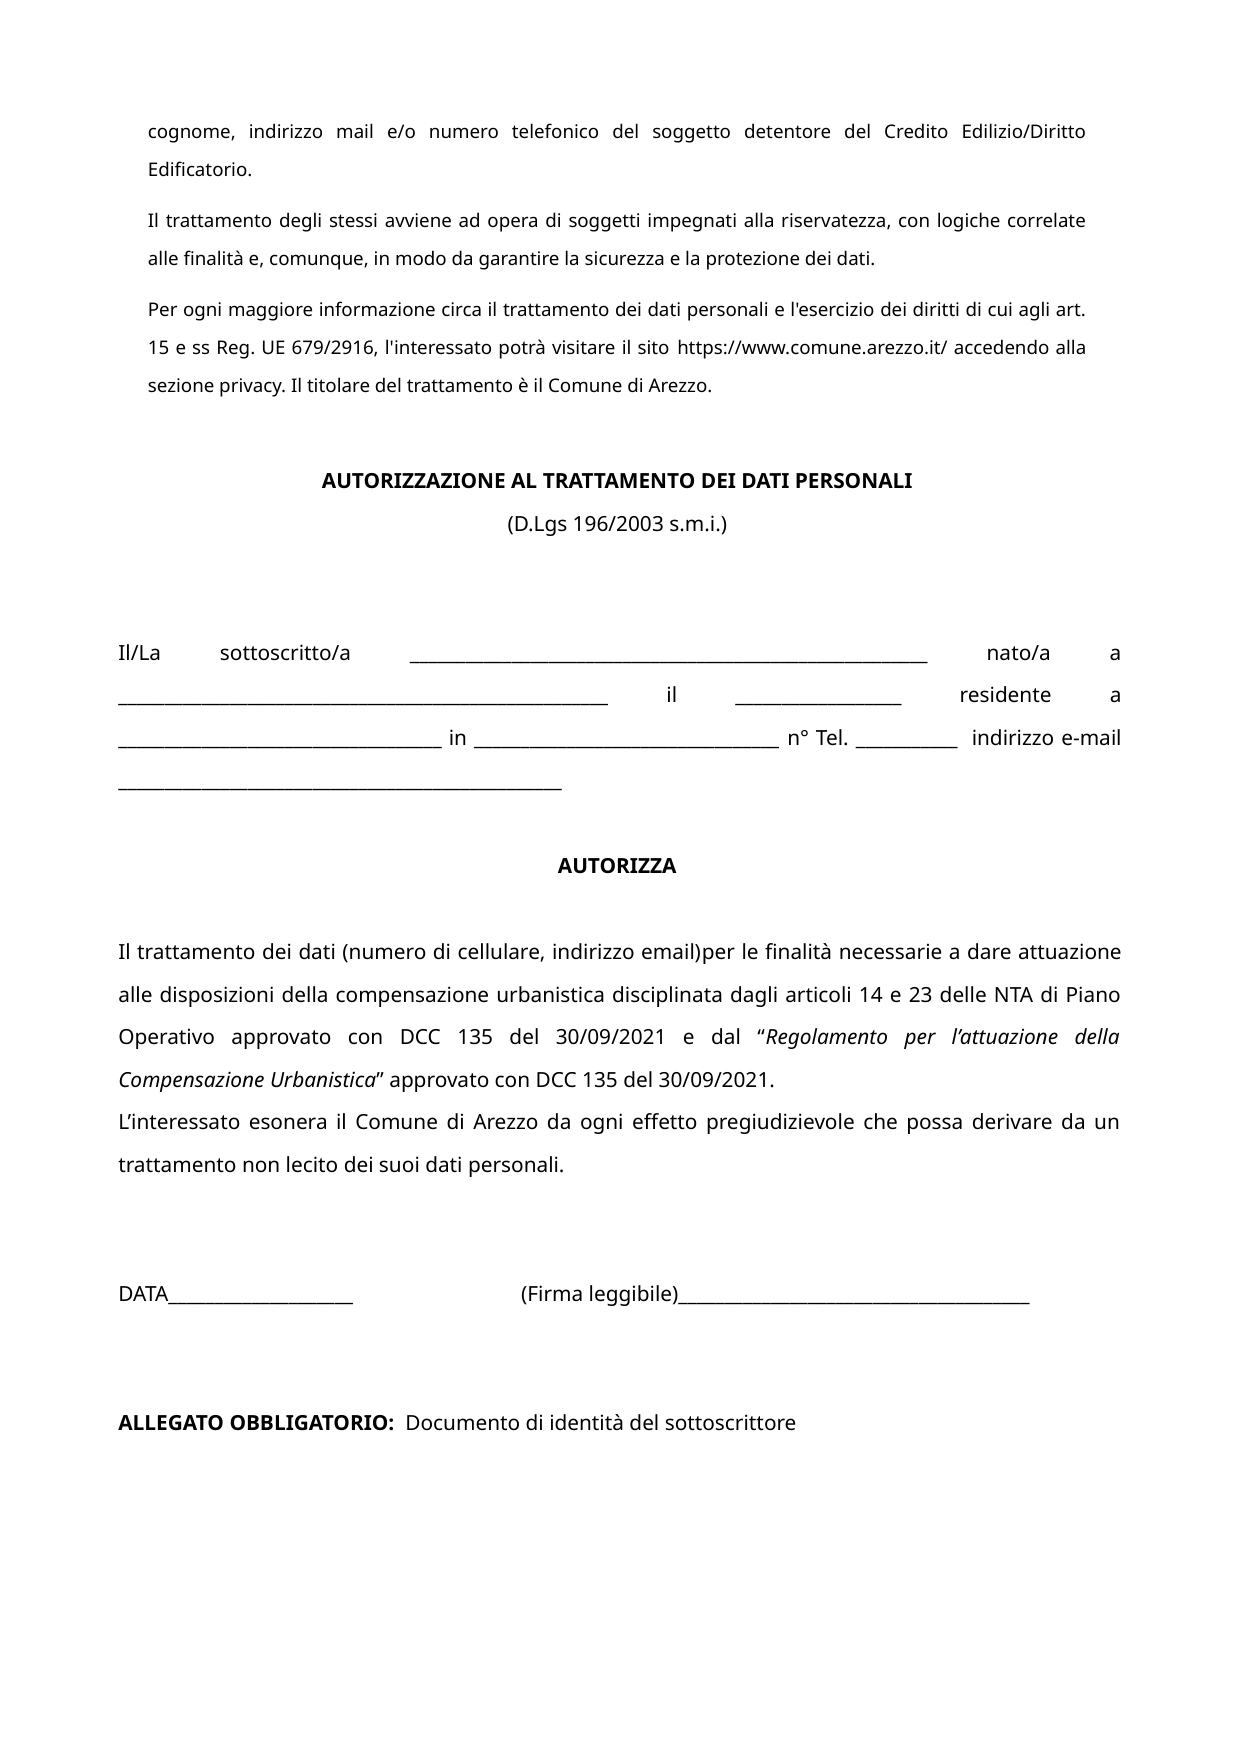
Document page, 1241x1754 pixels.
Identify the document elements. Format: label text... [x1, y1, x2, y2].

text DATA____________________ (Firma leggibile)______________________________________ [118, 1279, 1122, 1307]
text (D.Lgs 196/2003 s.m.i.) [148, 509, 1087, 537]
text Il trattamento degli stessi avviene ad opera di soggetti impegnati alla riservatezza, con logiche correlate alle finalità e, comunque, in modo da garantire la sicurezza e la protezione dei dati. [148, 207, 1087, 271]
text Il trattamento dei dati (numero di cellulare, indirizzo email)per le finalità necessarie a dare attuazione alle disposizioni della compensazione urbanistica disciplinata dagli articoli 14 e 23 delle NTA di Piano Operativo approvato con DCC 135 del 30/09/2021 e dal “Regolamento per l’attuazione della Compensazione Urbanistica” approvato con DCC 135 del 30/09/2021. [118, 937, 1122, 1093]
text ALLEGATO OBBLIGATORIO: Documento di identità del sottoscrittore [118, 1408, 1087, 1436]
text AUTORIZZA [148, 851, 1087, 880]
text Il/La sottoscritto/a ________________________________________________________ nato/a a _____________________________________________________ il __________________ residente a ___________________________________ in _________________________________ n° Tel. ___________ indirizzo e-mail ________________________________________________ [118, 638, 1122, 794]
text L’interessato esonera il Comune di Arezzo da ogni effetto pregiudizievole che possa derivare da un trattamento non lecito dei suoi dati personali. [118, 1107, 1122, 1178]
text cognome, indirizzo mail e/o numero telefonico del soggetto detentore del Credito Edilizio/Diritto Edificatorio. [148, 118, 1087, 182]
text Per ogni maggiore informazione circa il trattamento dei dati personali e l'esercizio dei diritti di cui agli art. 15 e ss Reg. UE 679/2916, l'interessato potrà visitare il sito https://www.comune.arezzo.it/ accedendo alla sezione privacy. Il titolare del trattamento è il Comune di Arezzo. [148, 296, 1087, 398]
text AUTORIZZAZIONE AL TRATTAMENTO DEI DATI PERSONALI [148, 466, 1087, 495]
